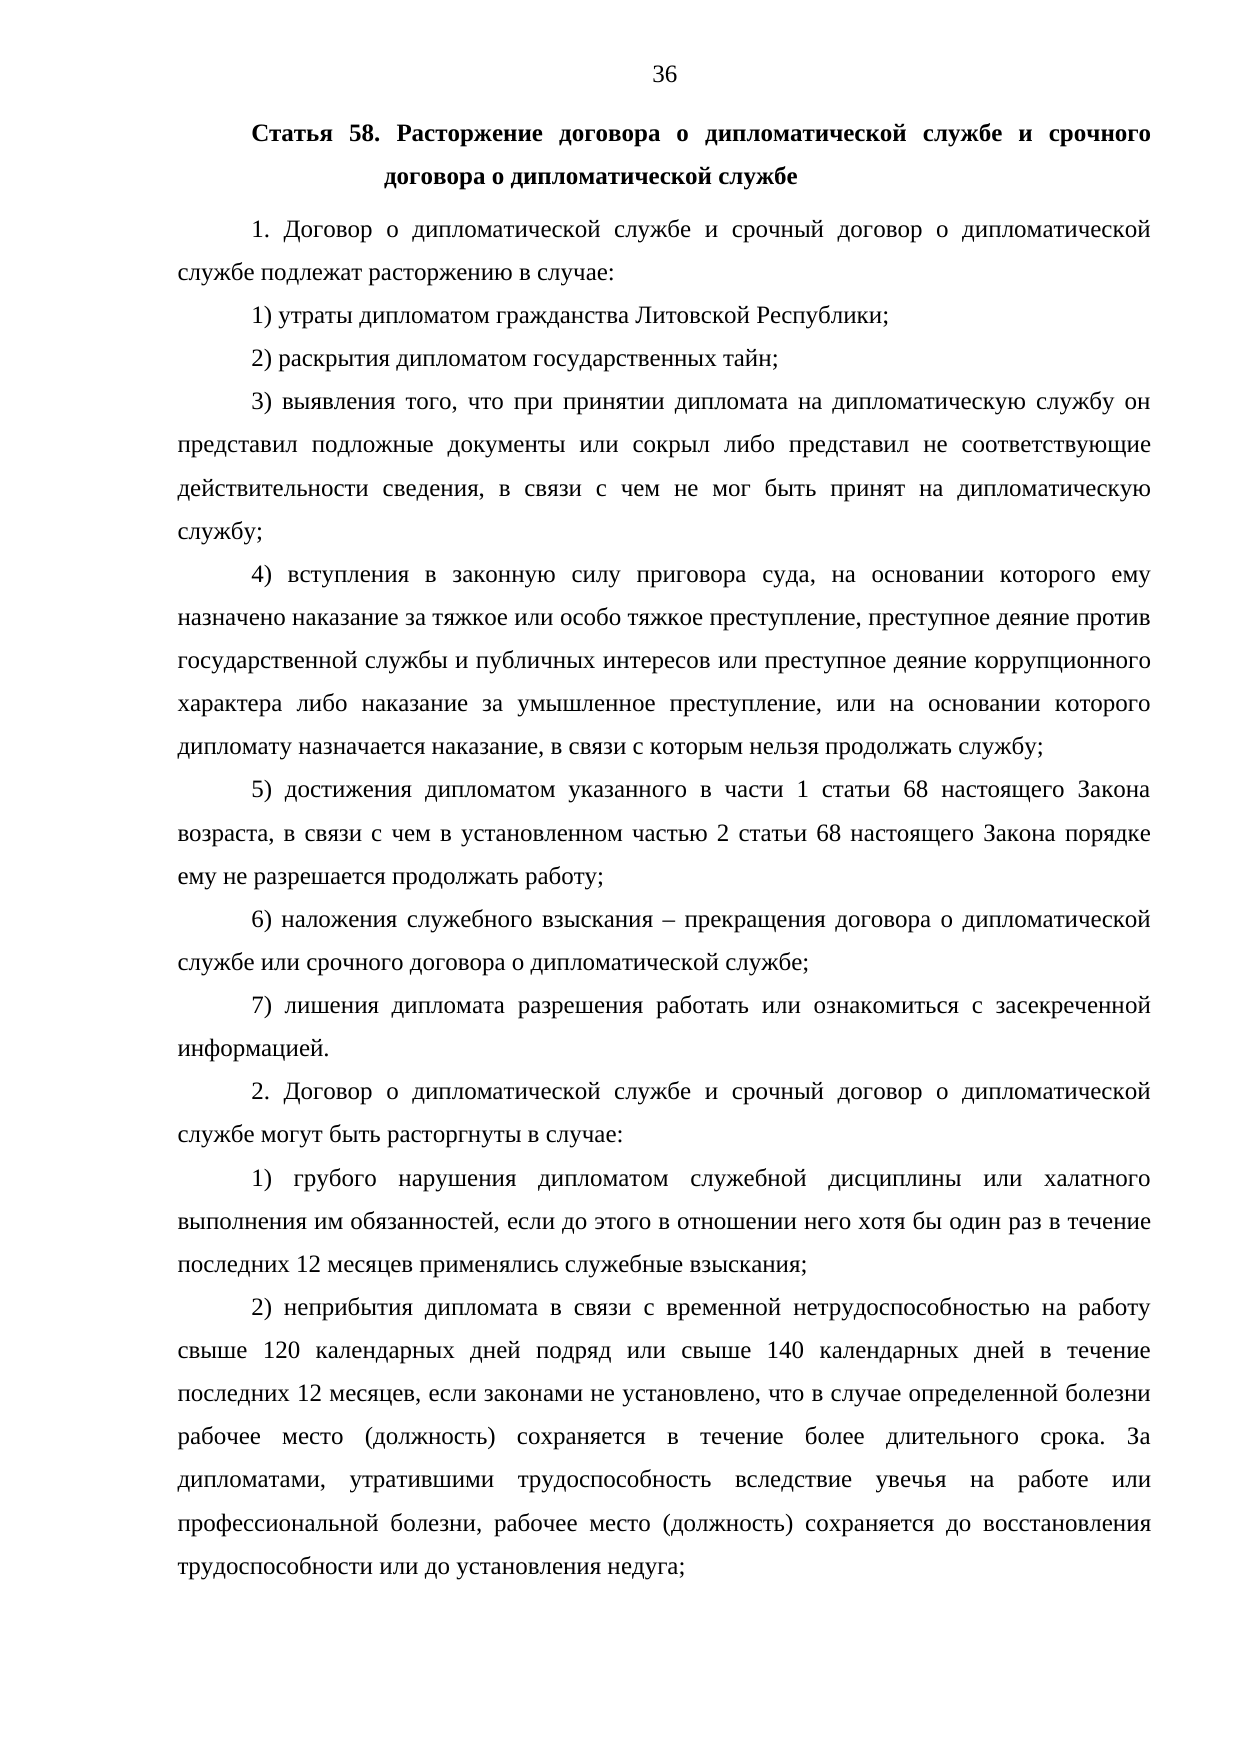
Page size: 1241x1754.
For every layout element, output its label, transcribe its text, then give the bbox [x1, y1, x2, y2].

text 1) грубого нарушения дипломатом служебной дисциплины или халатного выполнения им обязанностей, если до этого в отношении него хотя бы один раз в течение последних 12 месяцев применялись служебные взыскания; [177, 1163, 1152, 1278]
text 7) лишения дипломата разрешения работать или ознакомиться с засекреченной информацией. [177, 990, 1152, 1062]
text 5) достижения дипломатом указанного в части 1 статьи 68 настоящего Закона возраста, в связи с чем в установленном частью 2 статьи 68 настоящего Закона порядке ему не разрешается продолжать работу; [177, 774, 1152, 889]
text 1) утраты дипломатом гражданства Литовской Республики; [177, 300, 1152, 329]
text 2) раскрытия дипломатом государственных тайн; [177, 343, 1152, 372]
text 1. Договор о дипломатической службе и срочный договор о дипломатической службе подлежат расторжению в случае: [177, 214, 1152, 286]
text Статья 58. Расторжение договора о дипломатической службе и срочного договора о дипломатической службе [251, 118, 1152, 190]
text 3) выявления того, что при принятии дипломата на дипломатическую службу он представил подложные документы или сокрыл либо представил не соответствующие действительности сведения, в связи с чем не мог быть принят на дипломатическую службу; [177, 386, 1152, 544]
text 2) неприбытия дипломата в связи с временной нетрудоспособностью на работу свыше 120 календарных дней подряд или свыше 140 календарных дней в течение последних 12 месяцев, если законами не установлено, что в случае определенной болезни рабочее место (должность) сохраняется в течение более длительного срока. За дипломатами, утратившими трудоспособность вследствие увечья на работе или профессиональной болезни, рабочее место (должность) сохраняется до восстановления трудоспособности или до установления недуга; [177, 1292, 1152, 1579]
text 2. Договор о дипломатической службе и срочный договор о дипломатической службе могут быть расторгнуты в случае: [177, 1076, 1152, 1148]
text 4) вступления в законную силу приговора суда, на основании которого ему назначено наказание за тяжкое или особо тяжкое преступление, преступное деяние против государственной службы и публичных интересов или преступное деяние коррупционного характера либо наказание за умышленное преступление, или на основании которого дипломату назначается наказание, в связи с которым нельзя продолжать службу; [177, 559, 1152, 760]
text 6) наложения служебного взыскания – прекращения договора о дипломатической службе или срочного договора о дипломатической службе; [177, 904, 1152, 976]
